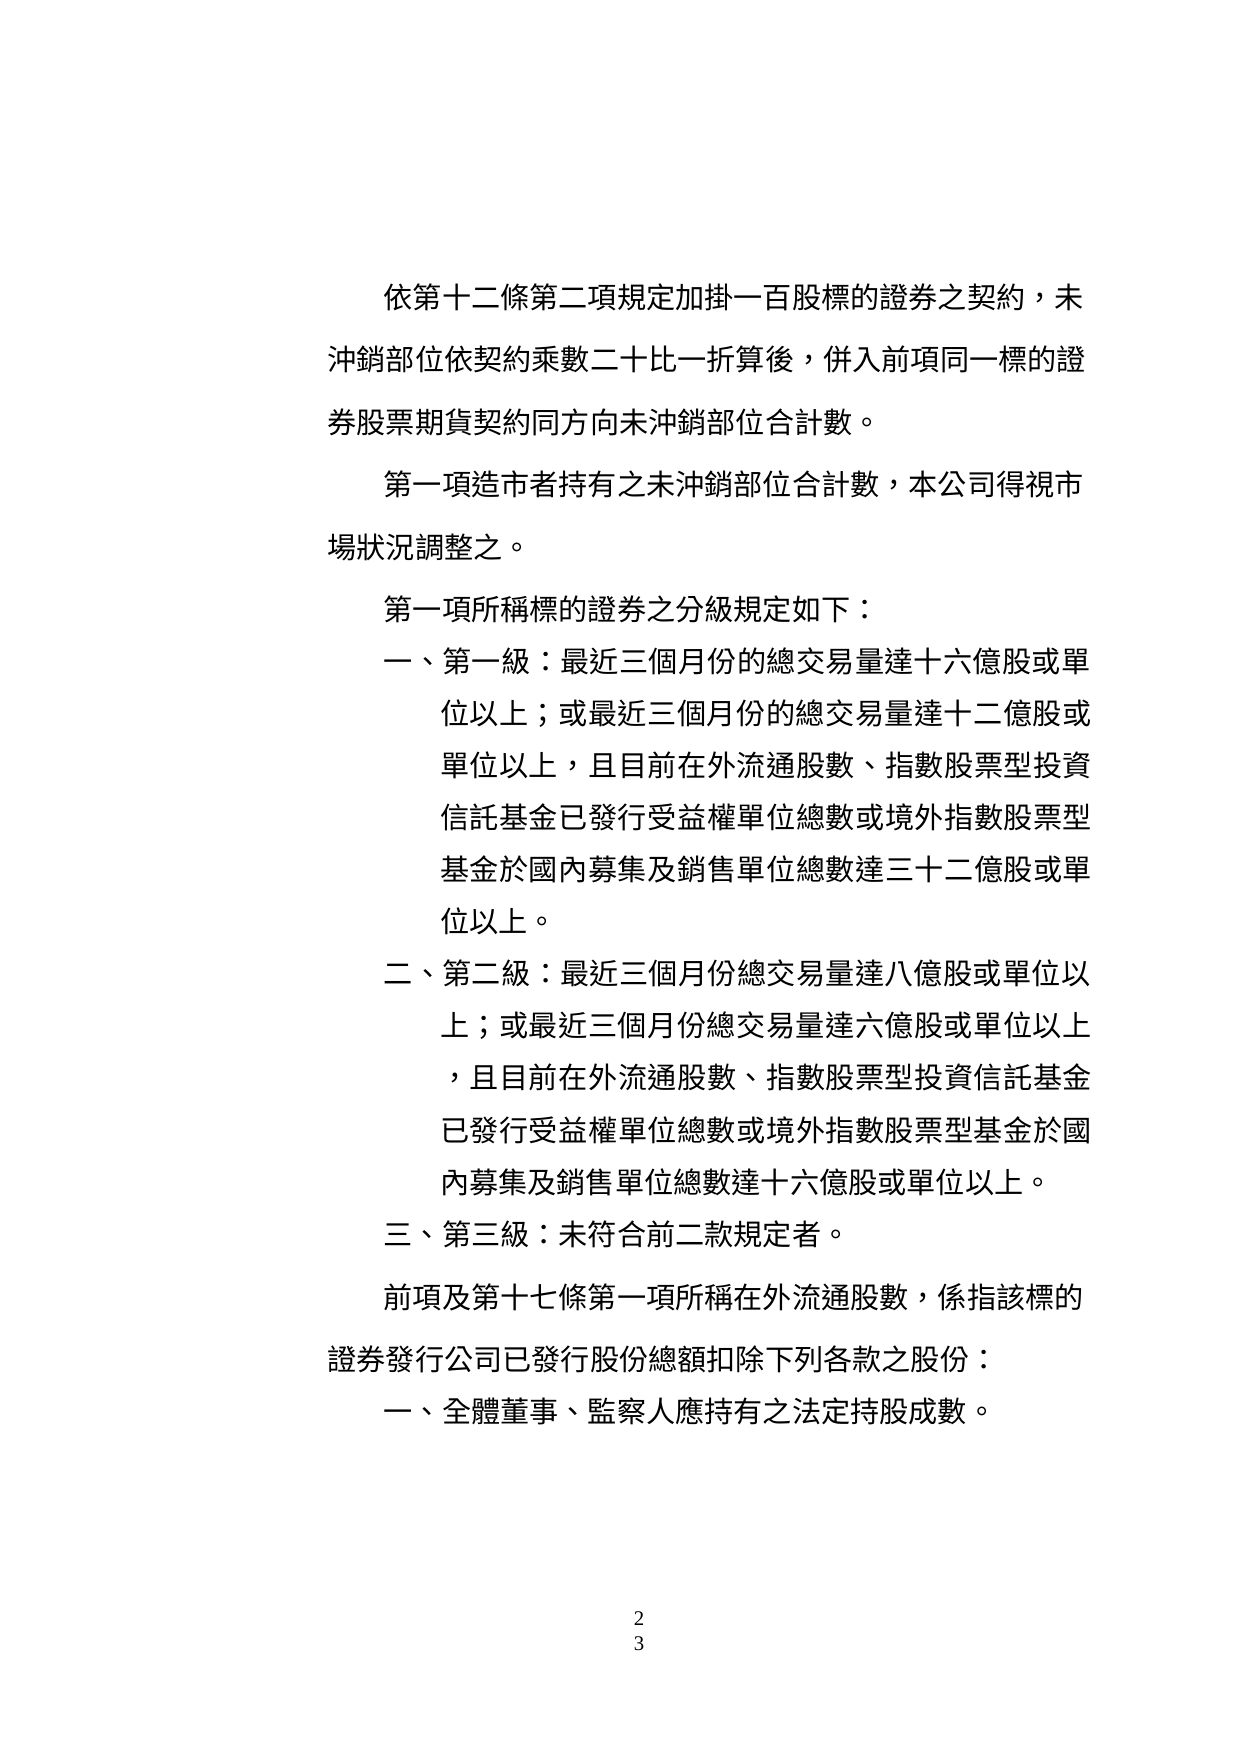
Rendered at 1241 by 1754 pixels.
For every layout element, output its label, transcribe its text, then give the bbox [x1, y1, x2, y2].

text 第一項所稱標的證券之分級規定如下： [327, 566, 1092, 629]
text 一、第一級：最近三個月份的總交易量達十六億股或單位以上；或最近三個月份的總交易量達十二億股或單位以上，且目前在外流通股數、指數股票型投資信託基金已發行受益權單位總數或境外指數股票型基金於國內募集及銷售單位總數達三十二億股或單位以上。 [383, 629, 1092, 941]
text 第一項造市者持有之未沖銷部位合計數，本公司得視市場狀況調整之。 [327, 441, 1092, 566]
text 依第十二條第二項規定加掛一百股標的證券之契約，未沖銷部位依契約乘數二十比一折算後，併入前項同一標的證券股票期貨契約同方向未沖銷部位合計數。 [327, 254, 1092, 441]
text 三、第三級：未符合前二款規定者。 [383, 1202, 1092, 1254]
text 前項及第十七條第一項所稱在外流通股數，係指該標的證券發行公司已發行股份總額扣除下列各款之股份： [327, 1254, 1092, 1379]
text 一、全體董事、監察人應持有之法定持股成數。 [383, 1379, 1092, 1431]
text 二、第二級：最近三個月份總交易量達八億股或單位以上；或最近三個月份總交易量達六億股或單位以上，且目前在外流通股數、指數股票型投資信託基金已發行受益權單位總數或境外指數股票型基金於國內募集及銷售單位總數達十六億股或單位以上。 [383, 941, 1092, 1202]
